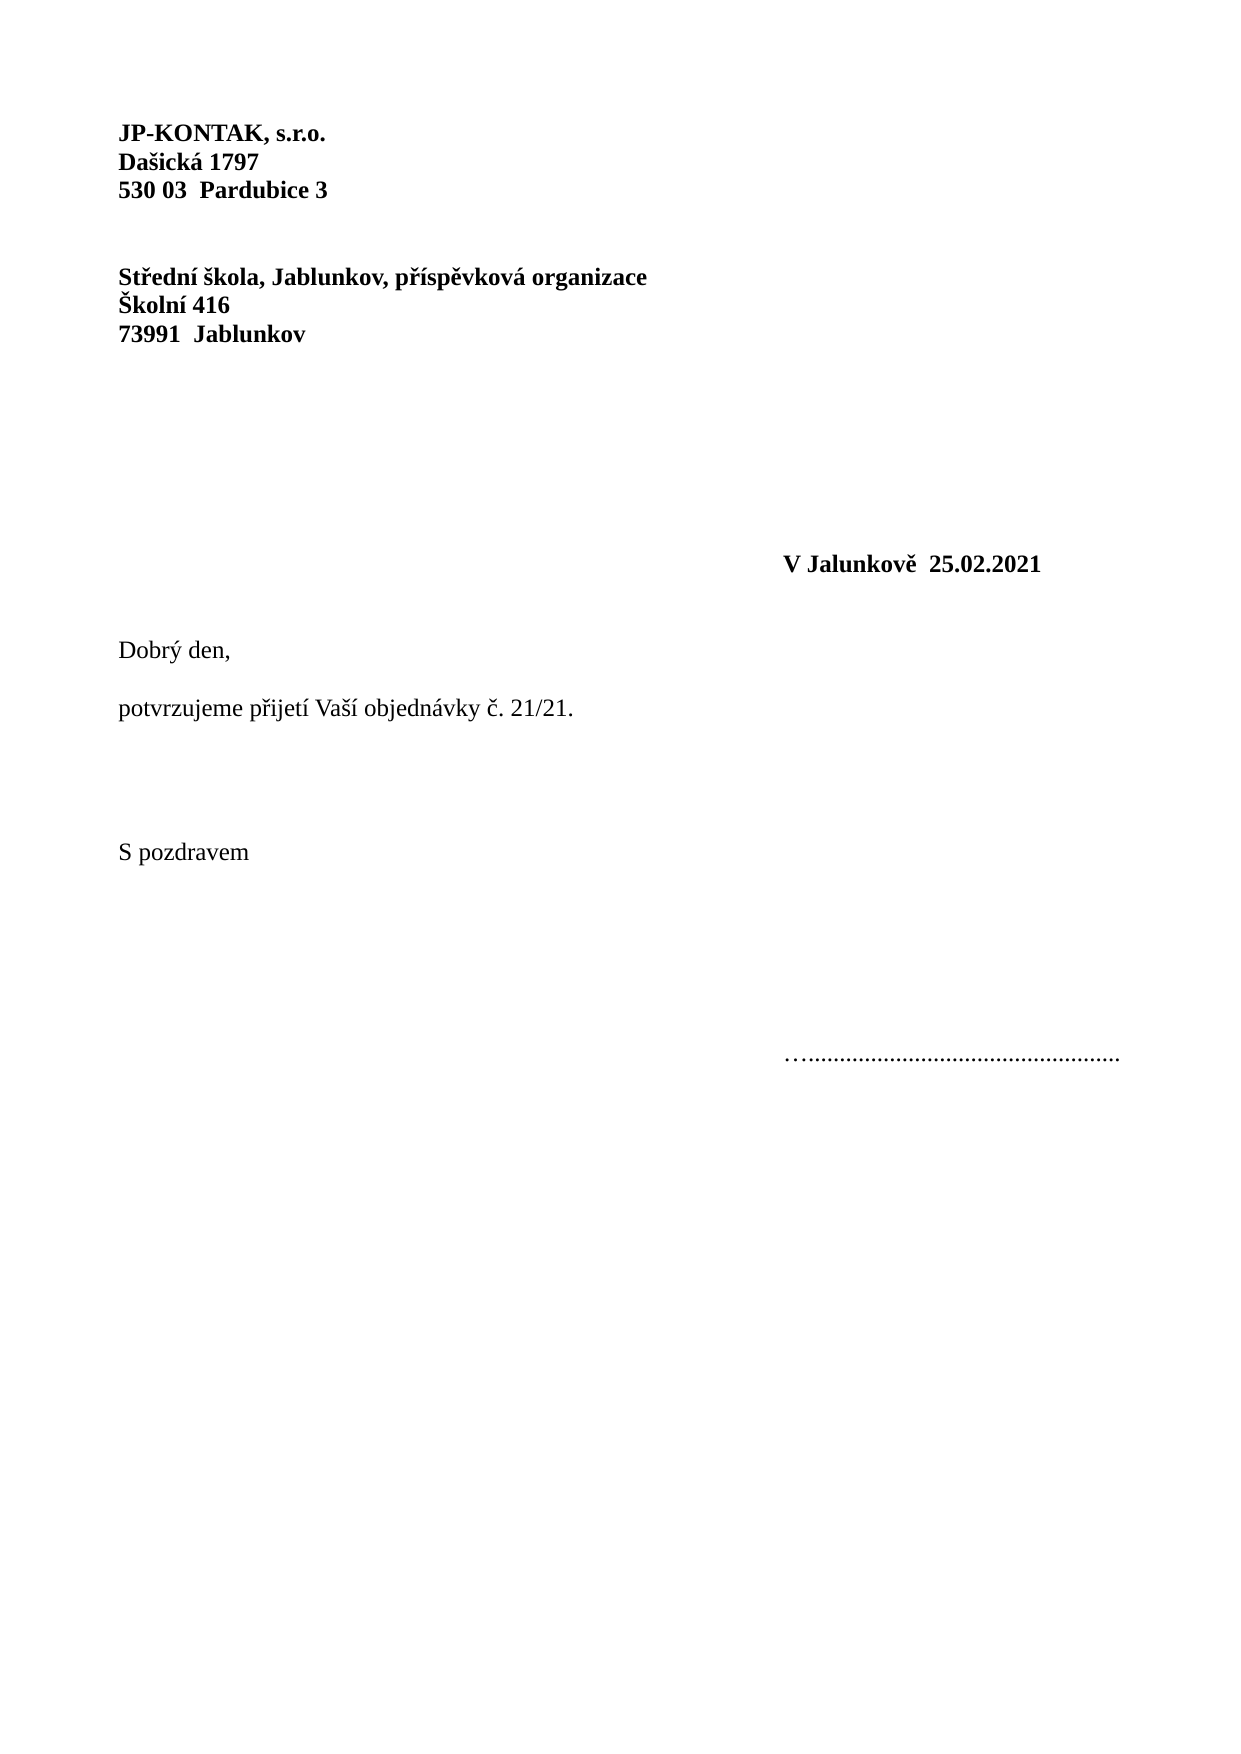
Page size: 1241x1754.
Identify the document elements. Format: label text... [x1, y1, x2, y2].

text 73991 Jablunkov [118, 319, 1122, 348]
text V Jalunkově 25.02.2021 [118, 549, 1122, 578]
text Dašická 1797 [118, 147, 1122, 176]
text potvrzujeme přijetí Vaší objednávky č. 21/21. [118, 693, 1122, 722]
text ….................................................. [118, 1038, 1122, 1067]
text 530 03 Pardubice 3 [118, 176, 1122, 204]
text Dobrý den, [118, 636, 1122, 664]
text JP-KONTAK, s.r.o. [118, 118, 1122, 147]
text S pozdravem [118, 837, 1122, 866]
text Školní 416 [118, 291, 1122, 319]
text Střední škola, Jablunkov, příspěvková organizace [118, 262, 1122, 291]
